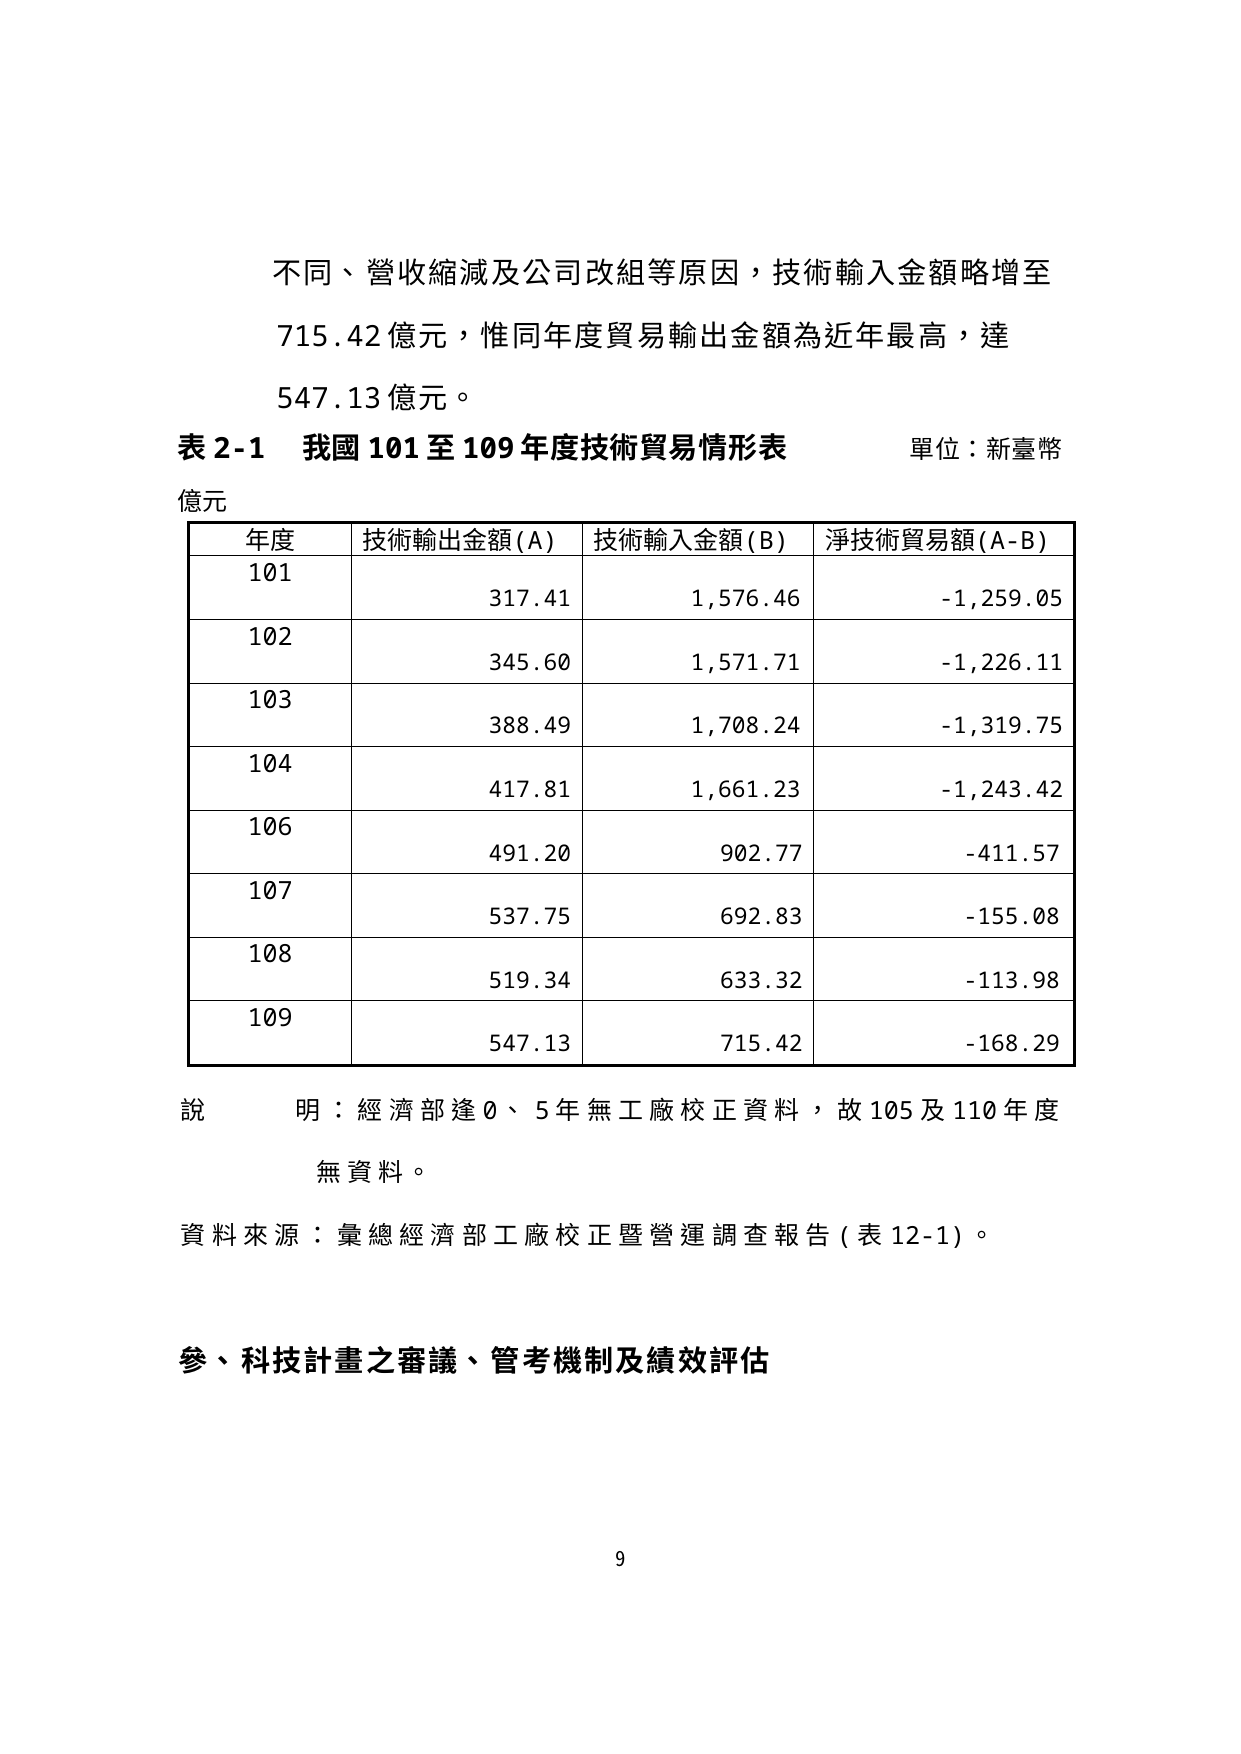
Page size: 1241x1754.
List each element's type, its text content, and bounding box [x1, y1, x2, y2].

table_cell -1,259.05 [814, 556, 1073, 619]
text 參、科技計畫之審議、管考機制及績效評估 [177, 1317, 1063, 1379]
table_header 年度 [190, 524, 351, 555]
text 表2-1 我國101至109年度技術貿易情形表 單位：新臺幣億元 [177, 417, 1063, 521]
table_cell -1,243.42 [814, 747, 1073, 809]
table_cell -155.08 [814, 874, 1073, 937]
table_cell 108 [190, 938, 351, 1000]
text 依據經濟部工廠校正暨營運調查報告統計(詳表2-1)，我國技術貿易逆差由101年度1,259.05億元攀升至103年度1,319.75億元，再減至109年度168.29億元，技術貿易逆差已見縮減；其中技術輸入金額由101年度1,576.46億元增至103年度1,708.24億元，106年度起因2大國際公司權利金訴訟，部分廠商不需再支付授權金，技術輸入金額大幅減少，109年度則因部分廠商產品組合不同、營收縮減及公司改組等原因，技術輸入金額略增至715.42億元，惟同年度貿易輸出金額為近年最高，達547.13億元。 [266, 229, 1063, 417]
table_cell 106 [190, 811, 351, 873]
table_cell -411.57 [814, 811, 1073, 873]
text 說 明：經濟部逢0、5年無工廠校正資料，故105及110年度無資料。 [177, 1067, 1063, 1192]
table_cell -1,226.11 [814, 620, 1073, 682]
table_cell 1,661.23 [583, 747, 813, 809]
table_cell -113.98 [814, 938, 1073, 1000]
table_cell 902.77 [583, 811, 813, 873]
table_cell 109 [190, 1001, 351, 1064]
table_cell 519.34 [352, 938, 582, 1000]
table_cell 1,708.24 [583, 684, 813, 746]
table_header 技術輸入金額(B) [583, 524, 813, 555]
table_cell 547.13 [352, 1001, 582, 1064]
table_cell 101 [190, 556, 351, 619]
table_cell 692.83 [583, 874, 813, 937]
table_cell 104 [190, 747, 351, 809]
table_cell 102 [190, 620, 351, 682]
table_cell -168.29 [814, 1001, 1073, 1064]
table_header 淨技術貿易額(A-B) [814, 524, 1073, 555]
table_cell 107 [190, 874, 351, 937]
table_header 技術輸出金額(A) [352, 524, 582, 555]
table_cell 103 [190, 684, 351, 746]
table_cell 1,571.71 [583, 620, 813, 682]
table_cell 1,576.46 [583, 556, 813, 619]
table_cell 715.42 [583, 1001, 813, 1064]
table_cell 388.49 [352, 684, 582, 746]
table_cell 633.32 [583, 938, 813, 1000]
table_cell 317.41 [352, 556, 582, 619]
table_cell 345.60 [352, 620, 582, 682]
table_cell 537.75 [352, 874, 582, 937]
table_cell 491.20 [352, 811, 582, 873]
table_cell 417.81 [352, 747, 582, 809]
text 資料來源：彙總經濟部工廠校正暨營運調查報告(表12-1)。 [177, 1192, 1063, 1254]
table_cell -1,319.75 [814, 684, 1073, 746]
